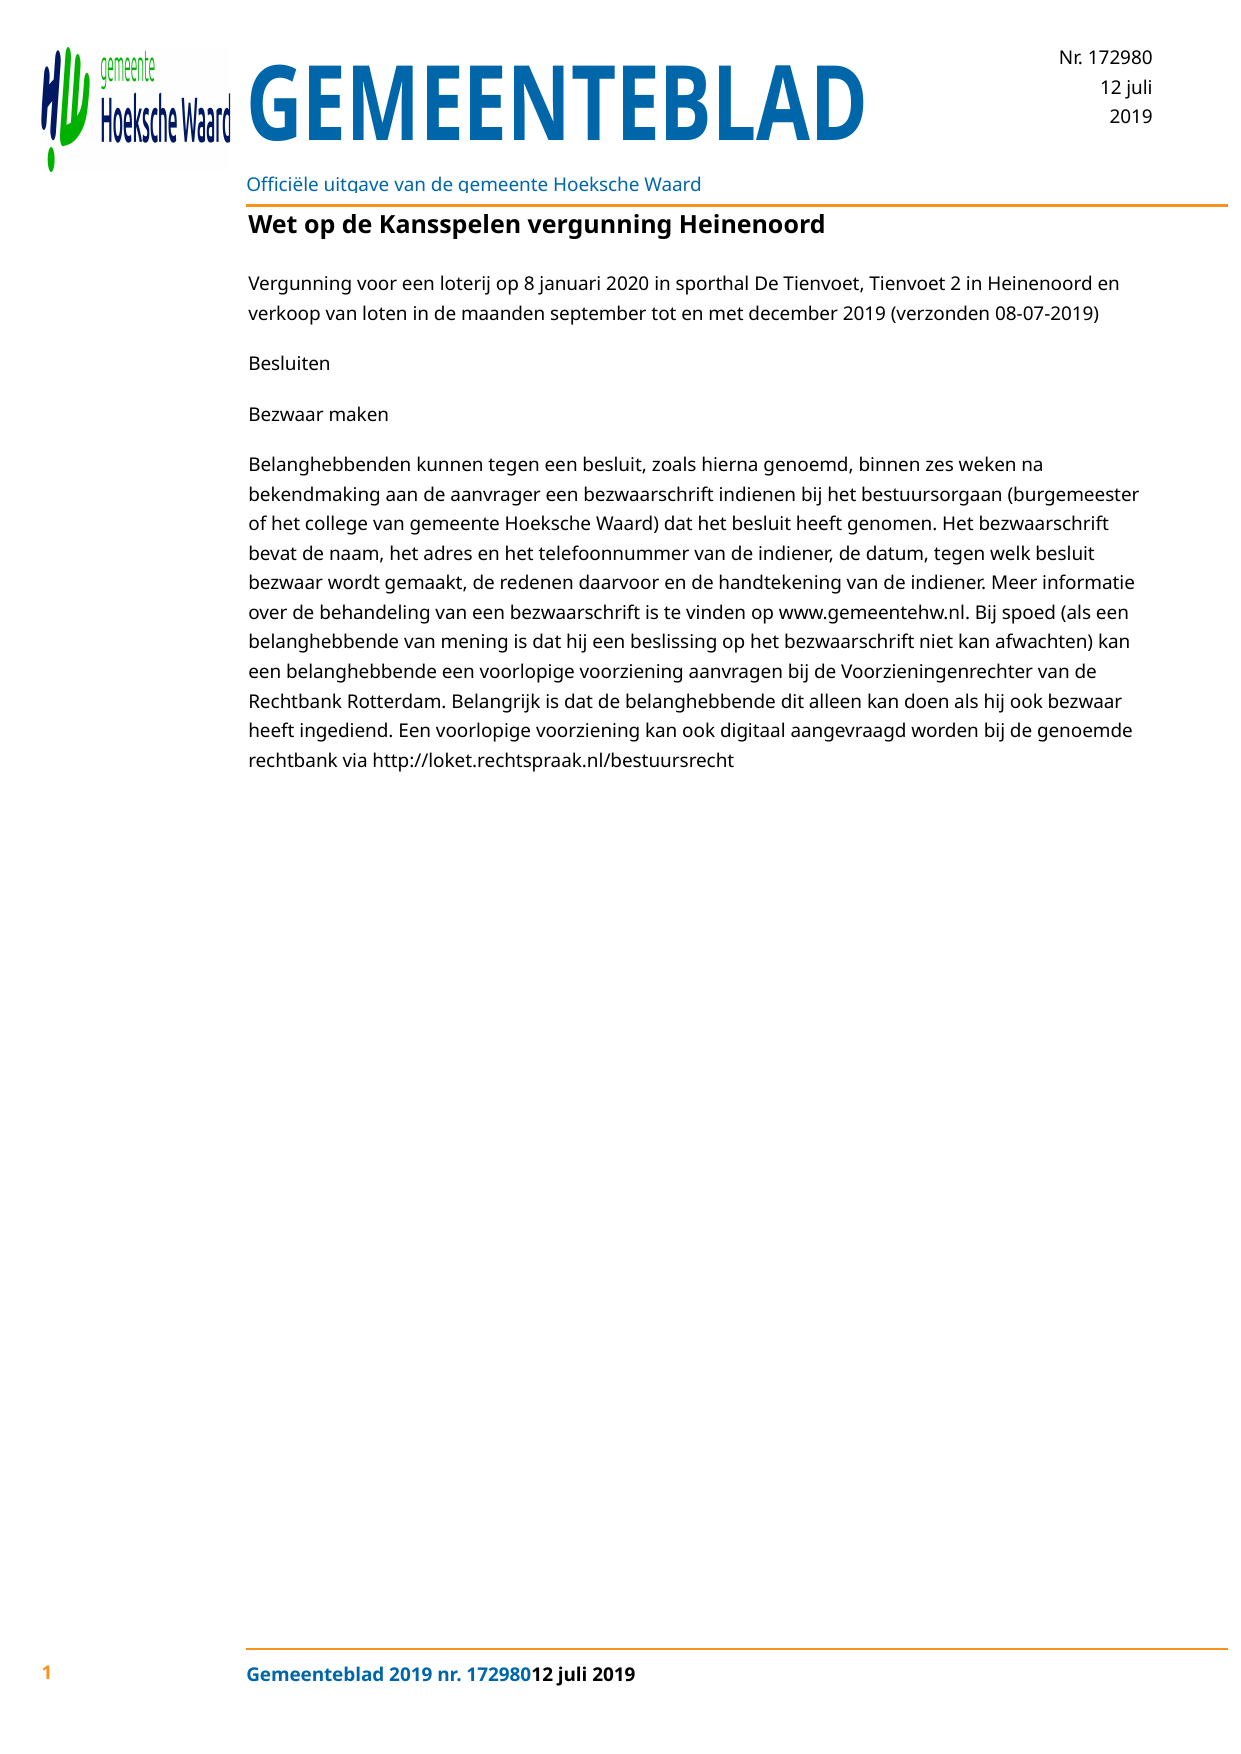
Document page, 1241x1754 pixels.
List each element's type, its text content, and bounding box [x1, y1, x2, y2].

picture [41, 47, 231, 172]
text Belanghebbenden kunnen tegen een besluit, zoals hierna genoemd, binnen zes weken na bekendmaking aan de aanvrager een bezwaarschrift indienen bij het bestuursorgaan (burgemeester of het college van gemeente Hoeksche Waard) dat het besluit heeft genomen. Het bezwaarschrift bevat de naam, het adres en het telefoonnummer van de indiener, de datum, tegen welk besluit bezwaar wordt gemaakt, de redenen daarvoor en de handtekening van de indiener. Meer informatie over de behandeling van een bezwaarschrift is te vinden op www.gemeentehw.nl. Bij spoed (als een belanghebbende van mening is dat hij een beslissing op het bezwaarschrift niet kan afwachten) kan een belanghebbende een voorlopige voorziening aanvragen bij de Voorzieningenrechter van de Rechtbank Rotterdam. Belangrijk is dat de belanghebbende dit alleen kan doen als hij ook bezwaar heeft ingediend. Een voorlopige voorziening kan ook digitaal aangevraagd worden bij de genoemde rechtbank via http://loket.rechtspraak.nl/bestuursrecht [248, 451, 1152, 773]
text Besluiten [248, 350, 1152, 376]
text Vergunning voor een loterij op 8 januari 2020 in sporthal De Tienvoet, Tienvoet 2 in Heinenoord en verkoop van loten in de maanden september tot en met december 2019 (verzonden 08-07-2019) [248, 270, 1152, 326]
text Bezwaar maken [248, 401, 1152, 426]
text Wet op de Kansspelen vergunning Heinenoord [248, 207, 1152, 241]
